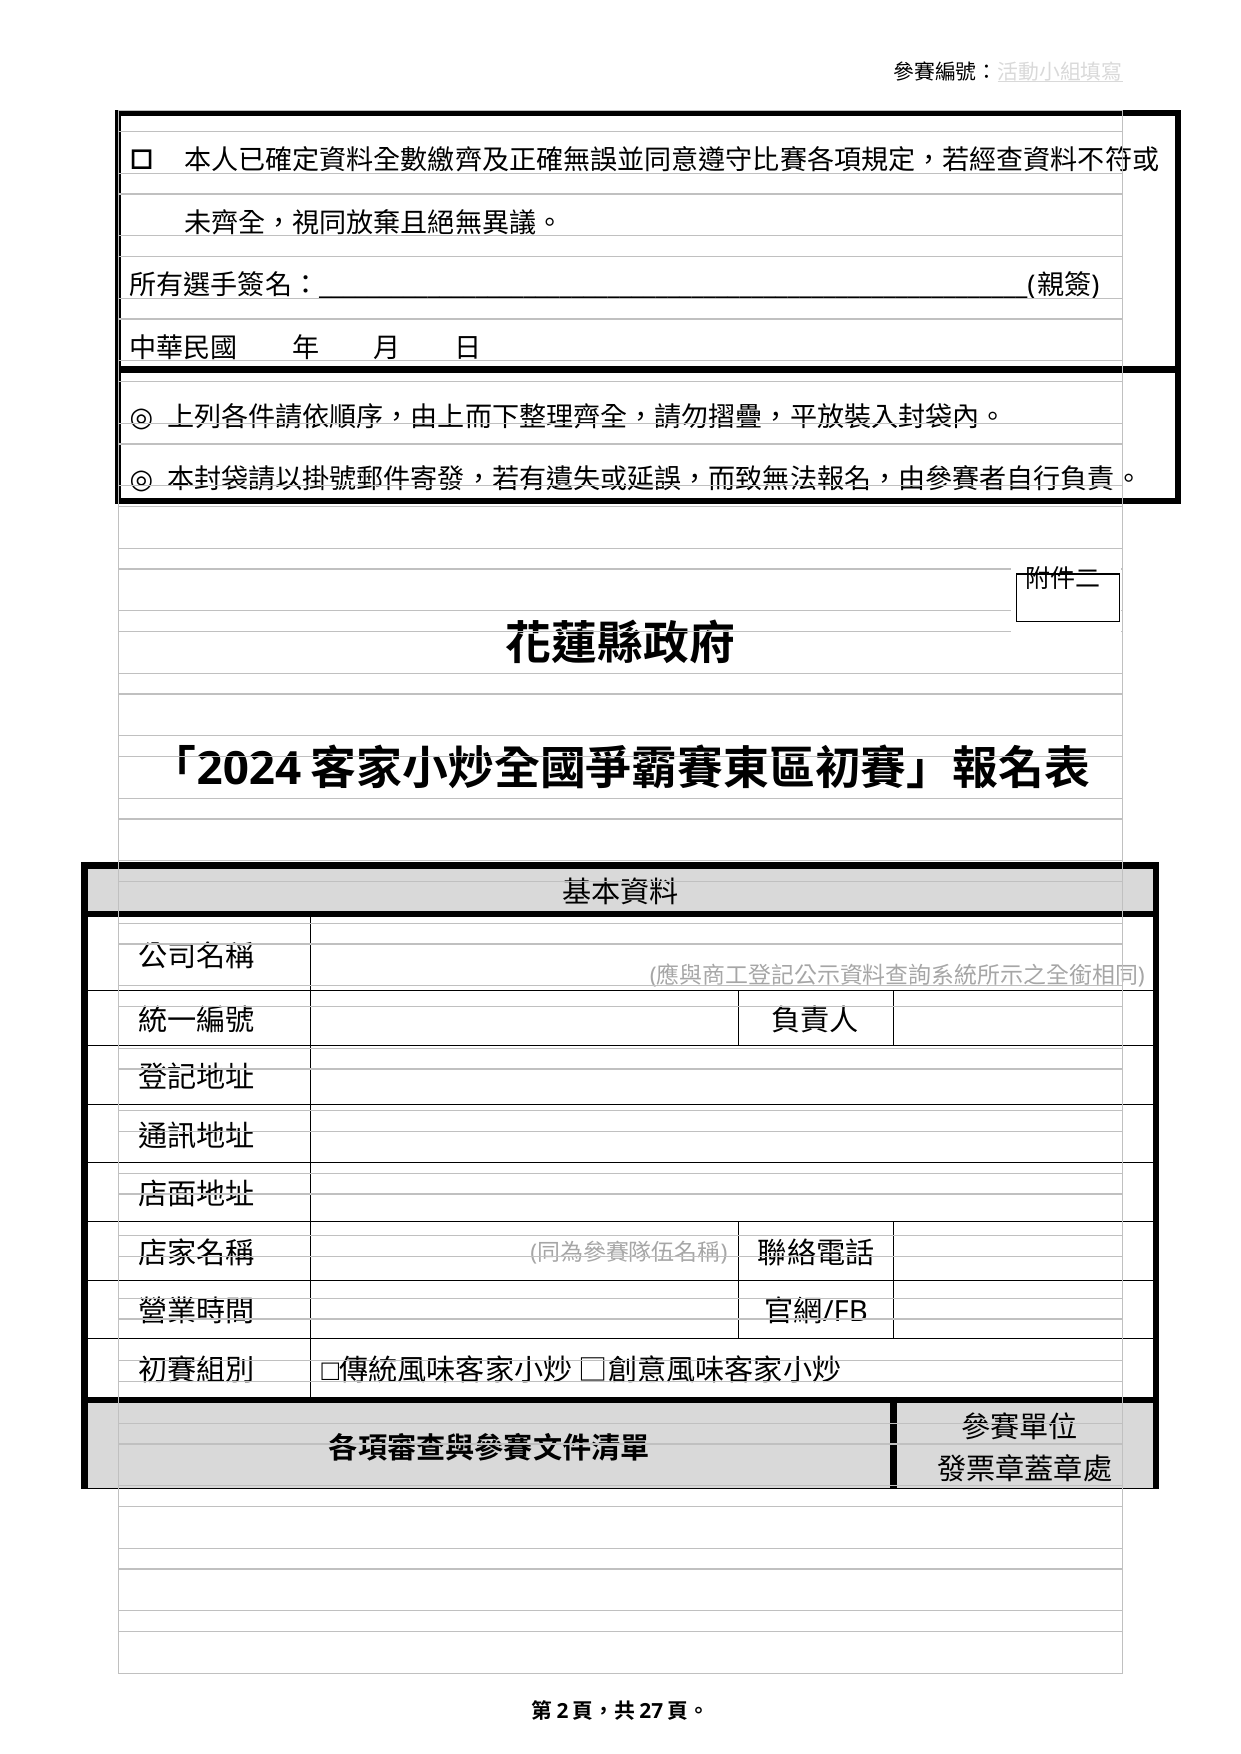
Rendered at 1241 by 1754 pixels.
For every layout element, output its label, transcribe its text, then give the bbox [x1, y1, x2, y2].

table_cell 報名表 1 份(含基本資料、營業登記影本、存摺影本、菜單證明) 選手資料表 1 份(含廚師證照影本、在職證明、身分證影本) 履行個資法第8條告知義務聲明 1 份 肖像權及著作財產權授權同意書 1 份 店家簡介及特色１份 料理食譜 1 份 菜單照片 １ 份 電器申請表 1 份 電子檔光碟 1 份 (需含報名表、料理配方表之word檔及成品照jpg檔) 本人已確定資料全數繳齊及正確無誤並同意遵守比賽各項規定，若經查資料不符或未齊全，視同放棄且絕無異議。 所有選手簽名：___________________________________________________________(親簽) 中華民國 年 月 日 [1123, 116, 1175, 366]
table_cell 各項審查與參賽文件清單 [88, 1403, 118, 1488]
table_cell (同為參賽隊伍名稱) [311, 1257, 738, 1279]
table_cell □傳統風味客家小炒 □創意風味客家小炒 [311, 1361, 344, 1381]
table_header [1123, 869, 1153, 911]
table_cell 官網/FB [739, 1320, 893, 1338]
table_cell [1123, 1222, 1153, 1279]
table_cell □傳統風味客家小炒 □創意風味客家小炒 [547, 1361, 581, 1381]
table_cell (應與商工登記公示資料查詢系統所示之全銜相同) [311, 924, 1122, 943]
table_cell 各項審查與參賽文件清單 [119, 1424, 890, 1443]
table_cell [894, 1320, 1122, 1338]
table_cell [894, 1281, 1122, 1298]
table_cell 營業時間 [183, 1299, 198, 1318]
table_cell 營業時間 [217, 1299, 228, 1318]
table_cell [894, 1222, 1122, 1235]
table_cell [311, 1049, 1122, 1068]
table_cell [894, 1236, 1122, 1256]
table_header [119, 869, 1122, 881]
table_cell 初賽組別 [222, 1361, 231, 1381]
table_cell [119, 986, 310, 990]
table_cell □傳統風味客家小炒 □創意風味客家小炒 [530, 1361, 549, 1381]
table_cell 營業時間 [207, 1302, 218, 1311]
table_cell [311, 1195, 1122, 1221]
table_cell [1123, 1281, 1153, 1338]
text 「2024客家小炒全國爭霸賽東區初賽」報名表 [548, 757, 577, 781]
table_cell 報名表 1 份(含基本資料、營業登記影本、存摺影本、菜單證明) 選手資料表 1 份(含廚師證照影本、在職證明、身分證影本) 履行個資法第8條告知義務聲明 1 份 肖像權及著作財產權授權同意書 1 份 店家簡介及特色１份 料理食譜 1 份 菜單照片 １ 份 電器申請表 1 份 電子檔光碟 1 份 (需含報名表、料理配方表之word檔及成品照jpg檔) 本人已確定資料全數繳齊及正確無誤並同意遵守比賽各項規定，若經查資料不符或未齊全，視同放棄且絕無異議。 所有選手簽名：___________________________________________________________(親簽) 中華民國 年 月 日 [121, 299, 1122, 318]
table_cell 聯絡電話 [739, 1257, 893, 1279]
table_cell 報名表 1 份(含基本資料、營業登記影本、存摺影本、菜單證明) 選手資料表 1 份(含廚師證照影本、在職證明、身分證影本) 履行個資法第8條告知義務聲明 1 份 肖像權及著作財產權授權同意書 1 份 店家簡介及特色１份 料理食譜 1 份 菜單照片 １ 份 電器申請表 1 份 電子檔光碟 1 份 (需含報名表、料理配方表之word檔及成品照jpg檔) 本人已確定資料全數繳齊及正確無誤並同意遵守比賽各項規定，若經查資料不符或未齊全，視同放棄且絕無異議。 所有選手簽名：___________________________________________________________(親簽) 中華民國 年 月 日 [121, 174, 1122, 193]
table_cell □傳統風味客家小炒 □創意風味客家小炒 [634, 1361, 670, 1381]
table_header 基本資料 [119, 882, 1122, 911]
table_cell [311, 1299, 738, 1318]
table_cell 參賽單位 發票章蓋章處 [1123, 1403, 1153, 1488]
table_cell □傳統風味客家小炒 □創意風味客家小炒 [715, 1361, 736, 1381]
table_cell 營業時間 [142, 1299, 158, 1306]
table_cell [311, 1007, 738, 1045]
table_cell [1123, 1046, 1153, 1104]
table_cell 官網/FB [807, 1300, 818, 1318]
table_cell 初賽組別 [186, 1361, 210, 1381]
table_cell [311, 1320, 738, 1338]
table_cell 通訊地址 [119, 1105, 310, 1110]
table_cell □傳統風味客家小炒 □創意風味客家小炒 [1123, 1339, 1153, 1397]
table_cell □傳統風味客家小炒 □創意風味客家小炒 [736, 1361, 797, 1381]
table_cell [311, 1281, 738, 1298]
table_cell 官網/FB [739, 1299, 805, 1318]
table_cell 上列各件請依順序，由上而下整理齊全，請勿摺疊，平放裝入封袋內。 本封袋請以掛號郵件寄發，若有遺失或延誤，而致無法報名，由參賽者自行負責。 [121, 373, 1122, 381]
table_cell 店家名稱 [119, 1222, 310, 1235]
table_cell 初賽組別 [146, 1361, 155, 1381]
table_cell 參賽單位 發票章蓋章處 [897, 1424, 1122, 1443]
table_cell □傳統風味客家小炒 □創意風味客家小炒 [467, 1361, 528, 1381]
table_cell [119, 1049, 310, 1068]
table_cell [894, 1007, 1122, 1045]
table_cell 營業時間 [119, 1320, 310, 1338]
table_cell 初賽組別 [119, 1382, 310, 1397]
table_cell 報名表 1 份(含基本資料、營業登記影本、存摺影本、菜單證明) 選手資料表 1 份(含廚師證照影本、在職證明、身分證影本) 履行個資法第8條告知義務聲明 1 份 肖像權及著作財產權授權同意書 1 份 店家簡介及特色１份 料理食譜 1 份 菜單照片 １ 份 電器申請表 1 份 電子檔光碟 1 份 (需含報名表、料理配方表之word檔及成品照jpg檔) 本人已確定資料全數繳齊及正確無誤並同意遵守比賽各項規定，若經查資料不符或未齊全，視同放棄且絕無異議。 所有選手簽名：___________________________________________________________(親簽) 中華民國 年 月 日 [121, 132, 1122, 173]
table_cell 初賽組別 [119, 1339, 310, 1360]
table_cell □傳統風味客家小炒 □創意風味客家小炒 [799, 1361, 818, 1381]
table_cell (應與商工登記公示資料查詢系統所示之全銜相同) [311, 917, 1122, 923]
table_cell 負責人 [739, 1007, 893, 1045]
table_cell [88, 1046, 118, 1104]
table_cell [894, 1257, 1122, 1279]
table_cell 營業時間 [119, 1281, 310, 1298]
table_cell 營業時間 [252, 1299, 310, 1318]
table_cell 聯絡電話 [739, 1236, 893, 1256]
table_cell 參賽單位 發票章蓋章處 [897, 1403, 1122, 1423]
table_cell 報名表 1 份(含基本資料、營業登記影本、存摺影本、菜單證明) 選手資料表 1 份(含廚師證照影本、在職證明、身分證影本) 履行個資法第8條告知義務聲明 1 份 肖像權及著作財產權授權同意書 1 份 店家簡介及特色１份 料理食譜 1 份 菜單照片 １ 份 電器申請表 1 份 電子檔光碟 1 份 (需含報名表、料理配方表之word檔及成品照jpg檔) 本人已確定資料全數繳齊及正確無誤並同意遵守比賽各項規定，若經查資料不符或未齊全，視同放棄且絕無異議。 所有選手簽名：___________________________________________________________(親簽) 中華民國 年 月 日 [121, 236, 1122, 256]
table_cell 報名表 1 份(含基本資料、營業登記影本、存摺影本、菜單證明) 選手資料表 1 份(含廚師證照影本、在職證明、身分證影本) 履行個資法第8條告知義務聲明 1 份 肖像權及著作財產權授權同意書 1 份 店家簡介及特色１份 料理食譜 1 份 菜單照片 １ 份 電器申請表 1 份 電子檔光碟 1 份 (需含報名表、料理配方表之word檔及成品照jpg檔) 本人已確定資料全數繳齊及正確無誤並同意遵守比賽各項規定，若經查資料不符或未齊全，視同放棄且絕無異議。 所有選手簽名：___________________________________________________________(親簽) 中華民國 年 月 日 [121, 195, 1122, 235]
table_cell 通訊地址 [119, 1111, 310, 1131]
table_cell [311, 991, 738, 1006]
text [119, 674, 1122, 691]
table_cell □傳統風味客家小炒 □創意風味客家小炒 [311, 1339, 1122, 1360]
table_cell 官網/FB [739, 1281, 893, 1298]
table_cell 參賽單位 發票章蓋章處 [897, 1445, 1122, 1485]
table_cell 店面地址 [119, 1174, 310, 1193]
table_cell [894, 1299, 1122, 1318]
table_cell (同為參賽隊伍名稱) [311, 1236, 738, 1256]
table_cell 營業時間 [119, 1299, 180, 1318]
table_cell □傳統風味客家小炒 □創意風味客家小炒 [446, 1361, 467, 1381]
table_cell □傳統風味客家小炒 □創意風味客家小炒 [604, 1361, 632, 1381]
table_cell [311, 1163, 1122, 1173]
table_cell 公司名稱 [119, 945, 310, 985]
text 附件二 [1026, 559, 1106, 573]
table_cell 初賽組別 [163, 1361, 177, 1381]
table_cell □傳統風味客家小炒 □創意風味客家小炒 [422, 1361, 444, 1381]
table_cell 上列各件請依順序，由上而下整理齊全，請勿摺疊，平放裝入封袋內。 本封袋請以掛號郵件寄發，若有遺失或延誤，而致無法報名，由參賽者自行負責。 [121, 445, 1122, 485]
table_cell 各項審查與參賽文件清單 [119, 1445, 890, 1485]
table_cell 各項審查與參賽文件清單 [119, 1403, 890, 1423]
table_cell 聯絡電話 [739, 1222, 893, 1235]
table_cell 通訊地址 [119, 1132, 310, 1162]
table_cell □傳統風味客家小炒 □創意風味客家小炒 [691, 1361, 713, 1381]
table_cell 登記地址 [119, 1070, 310, 1104]
table_cell [88, 991, 118, 1045]
table_cell [1123, 1163, 1153, 1221]
table_cell 統一編號 [119, 1007, 310, 1045]
text 附件二 [1026, 575, 1106, 595]
table_cell [1123, 991, 1153, 1045]
table_cell □傳統風味客家小炒 □創意風味客家小炒 [363, 1361, 384, 1381]
table_cell [119, 991, 310, 1006]
table_cell 上列各件請依順序，由上而下整理齊全，請勿摺疊，平放裝入封袋內。 本封袋請以掛號郵件寄發，若有遺失或延誤，而致無法報名，由參賽者自行負責。 [1123, 373, 1175, 498]
table_cell [88, 917, 118, 990]
table_cell 店面地址 [119, 1195, 310, 1221]
text 「2024客家小炒全國爭霸賽東區初賽」報名表 [119, 736, 1122, 756]
table_cell [311, 1174, 1122, 1193]
table_cell [1123, 1105, 1153, 1162]
table_cell 官網/FB [797, 1299, 805, 1312]
text 「2024客家小炒全國爭霸賽東區初賽」報名表 [119, 799, 1122, 816]
table_cell (應與商工登記公示資料查詢系統所示之全銜相同) [1123, 917, 1153, 990]
table_cell 營業時間 [230, 1299, 249, 1318]
table_cell (應與商工登記公示資料查詢系統所示之全銜相同) [311, 986, 1122, 990]
table_cell 店家名稱 [119, 1257, 310, 1279]
text 花蓮縣政府 [119, 551, 1122, 673]
table_cell 初賽組別 [252, 1361, 310, 1381]
table_cell [311, 1070, 1122, 1104]
table_cell (應與商工登記公示資料查詢系統所示之全銜相同) [311, 945, 1122, 985]
table_cell 店面地址 [88, 1163, 118, 1221]
table_cell [311, 1132, 1122, 1162]
table_cell 上列各件請依順序，由上而下整理齊全，請勿摺疊，平放裝入封袋內。 本封袋請以掛號郵件寄發，若有遺失或延誤，而致無法報名，由參賽者自行負責。 [121, 424, 1122, 443]
table_cell 上列各件請依順序，由上而下整理齊全，請勿摺疊，平放裝入封袋內。 本封袋請以掛號郵件寄發，若有遺失或延誤，而致無法報名，由參賽者自行負責。 [121, 486, 1122, 498]
table_cell 店家名稱 [119, 1236, 310, 1256]
table_cell 官網/FB [820, 1299, 893, 1318]
table_cell [739, 991, 893, 1006]
table_header [88, 869, 118, 911]
table_cell 上列各件請依順序，由上而下整理齊全，請勿摺疊，平放裝入封袋內。 本封袋請以掛號郵件寄發，若有遺失或延誤，而致無法報名，由參賽者自行負責。 [121, 382, 1122, 423]
table_cell 通訊地址 [88, 1105, 118, 1162]
table_cell 店面地址 [119, 1163, 310, 1173]
table_cell [119, 917, 310, 923]
text 「2024客家小炒全國爭霸賽東區初賽」報名表 [119, 757, 1122, 798]
table_cell 初賽組別 [119, 1361, 146, 1381]
table_cell [311, 1111, 1122, 1131]
table_cell 報名表 1 份(含基本資料、營業登記影本、存摺影本、菜單證明) 選手資料表 1 份(含廚師證照影本、在職證明、身分證影本) 履行個資法第8條告知義務聲明 1 份 肖像權及著作財產權授權同意書 1 份 店家簡介及特色１份 料理食譜 1 份 菜單照片 １ 份 電器申請表 1 份 電子檔光碟 1 份 (需含報名表、料理配方表之word檔及成品照jpg檔) 本人已確定資料全數繳齊及正確無誤並同意遵守比賽各項規定，若經查資料不符或未齊全，視同放棄且絕無異議。 所有選手簽名：___________________________________________________________(親簽) 中華民國 年 月 日 [121, 257, 1122, 298]
table_cell 報名表 1 份(含基本資料、營業登記影本、存摺影本、菜單證明) 選手資料表 1 份(含廚師證照影本、在職證明、身分證影本) 履行個資法第8條告知義務聲明 1 份 肖像權及著作財產權授權同意書 1 份 店家簡介及特色１份 料理食譜 1 份 菜單照片 １ 份 電器申請表 1 份 電子檔光碟 1 份 (需含報名表、料理配方表之word檔及成品照jpg檔) 本人已確定資料全數繳齊及正確無誤並同意遵守比賽各項規定，若經查資料不符或未齊全，視同放棄且絕無異議。 所有選手簽名：___________________________________________________________(親簽) 中華民國 年 月 日 [121, 320, 1122, 360]
table_cell (同為參賽隊伍名稱) [311, 1222, 738, 1235]
table_cell [119, 924, 310, 943]
table_cell □傳統風味客家小炒 □創意風味客家小炒 [311, 1382, 1122, 1397]
table_cell □傳統風味客家小炒 □創意風味客家小炒 [816, 1361, 1122, 1381]
text 「2024客家小炒全國爭霸賽東區初賽」報名表 [119, 695, 1122, 735]
table_cell 初賽組別 [88, 1339, 118, 1397]
table_cell 初賽組別 [233, 1361, 249, 1381]
table_cell 報名表 1 份(含基本資料、營業登記影本、存摺影本、菜單證明) 選手資料表 1 份(含廚師證照影本、在職證明、身分證影本) 履行個資法第8條告知義務聲明 1 份 肖像權及著作財產權授權同意書 1 份 店家簡介及特色１份 料理食譜 1 份 菜單照片 １ 份 電器申請表 1 份 電子檔光碟 1 份 (需含報名表、料理配方表之word檔及成品照jpg檔) 本人已確定資料全數繳齊及正確無誤並同意遵守比賽各項規定，若經查資料不符或未齊全，視同放棄且絕無異議。 所有選手簽名：___________________________________________________________(親簽) 中華民國 年 月 日 [121, 116, 1122, 131]
table_cell 店家名稱 [88, 1222, 118, 1279]
table_cell [894, 991, 1122, 1006]
table_cell 營業時間 [88, 1281, 118, 1338]
table_cell [311, 1105, 1122, 1110]
table_cell 初賽組別 [152, 1361, 163, 1381]
